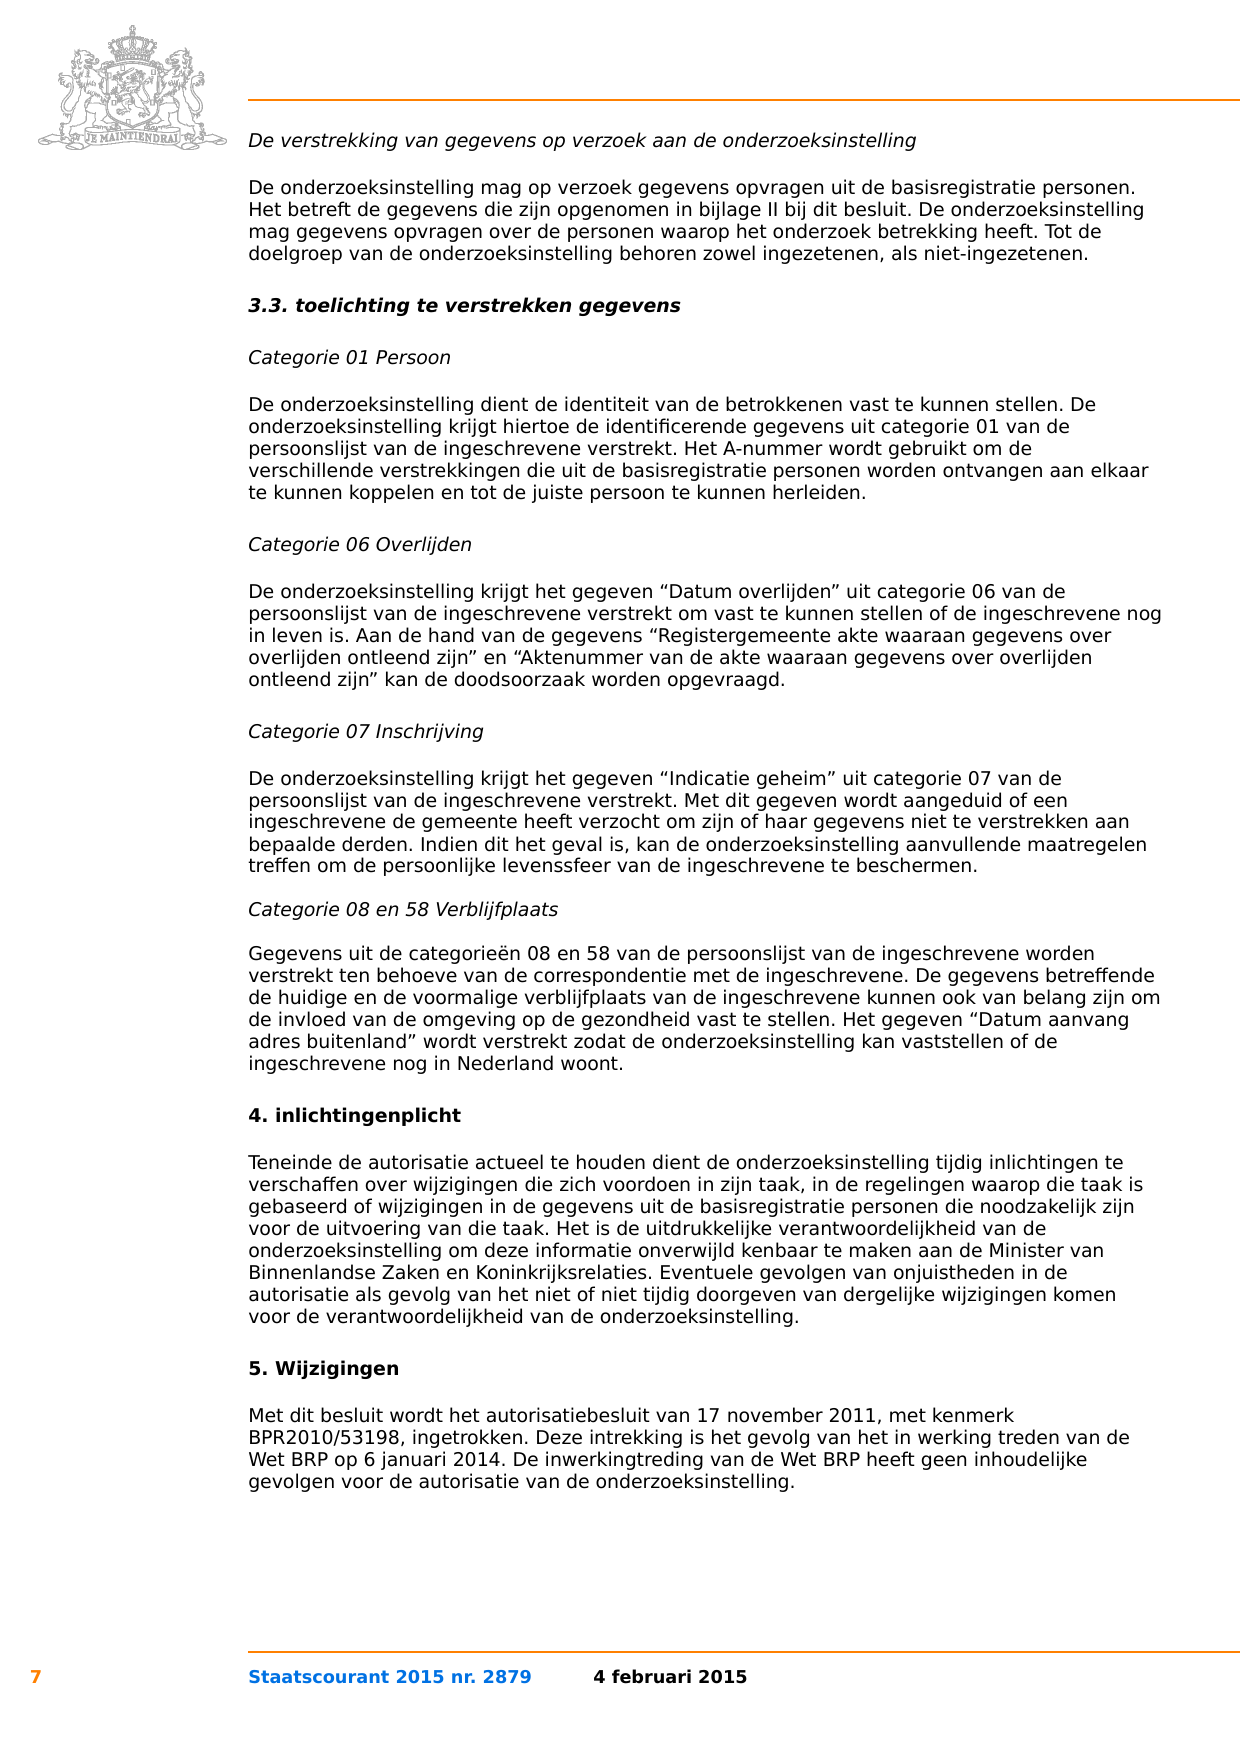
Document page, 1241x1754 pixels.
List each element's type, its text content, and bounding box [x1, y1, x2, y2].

subtitle Categorie 06 Overlijden [248, 534, 1163, 556]
text Categorie 08 en 58 Verblijfplaats [248, 899, 1163, 921]
text De onderzoeksinstelling mag op verzoek gegevens opvragen uit de basisregistratie personen. Het betreft de gegevens die zijn opgenomen in bijlage II bij dit besluit. De onderzoeksinstelling mag gegevens opvragen over de personen waarop het onderzoek betrekking heeft. Tot de doelgroep van de onderzoeksinstelling behoren zowel ingezetenen, als niet-ingezetenen. [248, 177, 1163, 265]
text De onderzoeksinstelling dient de identiteit van de betrokkenen vast te kunnen stellen. De onderzoeksinstelling krijgt hiertoe de identificerende gegevens uit categorie 01 van de persoonslijst van de ingeschrevene verstrekt. Het A-nummer wordt gebruikt om de verschillende verstrekkingen die uit de basisregistratie personen worden ontvangen aan elkaar te kunnen koppelen en tot de juiste persoon te kunnen herleiden. [248, 394, 1163, 504]
text De onderzoeksinstelling krijgt het gegeven “Indicatie geheim” uit categorie 07 van de persoonslijst van de ingeschrevene verstrekt. Met dit gegeven wordt aangeduid of een ingeschrevene de gemeente heeft verzocht om zijn of haar gegevens niet te verstrekken aan bepaalde derden. Indien dit het geval is, kan de onderzoeksinstelling aanvullende maatregelen treffen om de persoonlijke levenssfeer van de ingeschrevene te beschermen. [248, 767, 1163, 877]
subtitle De verstrekking van gegevens op verzoek aan de onderzoeksinstelling [248, 130, 1163, 152]
subtitle 5. Wijzigingen [248, 1358, 1163, 1380]
text Gegevens uit de categorieën 08 en 58 van de persoonslijst van de ingeschrevene worden verstrekt ten behoeve van de correspondentie met de ingeschrevene. De gegevens betreffende de huidige en de voormalige verblijfplaats van de ingeschrevene kunnen ook van belang zijn om de invloed van de omgeving op de gezondheid vast te stellen. Het gegeven “Datum aanvang adres buitenland” wordt verstrekt zodat de onderzoeksinstelling kan vaststellen of de ingeschrevene nog in Nederland woont. [248, 943, 1163, 1075]
text De onderzoeksinstelling krijgt het gegeven “Datum overlijden” uit categorie 06 van de persoonslijst van de ingeschrevene verstrekt om vast te kunnen stellen of de ingeschrevene nog in leven is. Aan de hand van de gegevens “Registergemeente akte waaraan gegevens over overlijden ontleend zijn” en “Aktenummer van de akte waaraan gegevens over overlijden ontleend zijn” kan de doodsoorzaak worden opgevraagd. [248, 581, 1163, 691]
subtitle Categorie 01 Persoon [248, 347, 1163, 369]
text Met dit besluit wordt het autorisatiebesluit van 17 november 2011, met kenmerk BPR2010/53198, ingetrokken. Deze intrekking is het gevolg van het in werking treden van de Wet BRP op 6 januari 2014. De inwerkingtreding van de Wet BRP heeft geen inhoudelijke gevolgen voor de autorisatie van de onderzoeksinstelling. [248, 1405, 1163, 1493]
text Teneinde de autorisatie actueel te houden dient de onderzoeksinstelling tijdig inlichtingen te verschaffen over wijzigingen die zich voordoen in zijn taak, in de regelingen waarop die taak is gebaseerd of wijzigingen in de gegevens uit de basisregistratie personen die noodzakelijk zijn voor de uitvoering van die taak. Het is de uitdrukkelijke verantwoordelijkheid van de onderzoeksinstelling om deze informatie onverwijld kenbaar te maken aan de Minister van Binnenlandse Zaken en Koninkrijksrelaties. Eventuele gevolgen van onjuistheden in de autorisatie als gevolg van het niet of niet tijdig doorgeven van dergelijke wijzigingen komen voor de verantwoordelijkheid van de onderzoeksinstelling. [248, 1152, 1163, 1328]
subtitle Categorie 07 Inschrijving [248, 721, 1163, 742]
subtitle 4. inlichtingenplicht [248, 1105, 1163, 1127]
subtitle 3.3. toelichting te verstrekken gegevens [248, 295, 1163, 317]
picture [38, 25, 227, 150]
